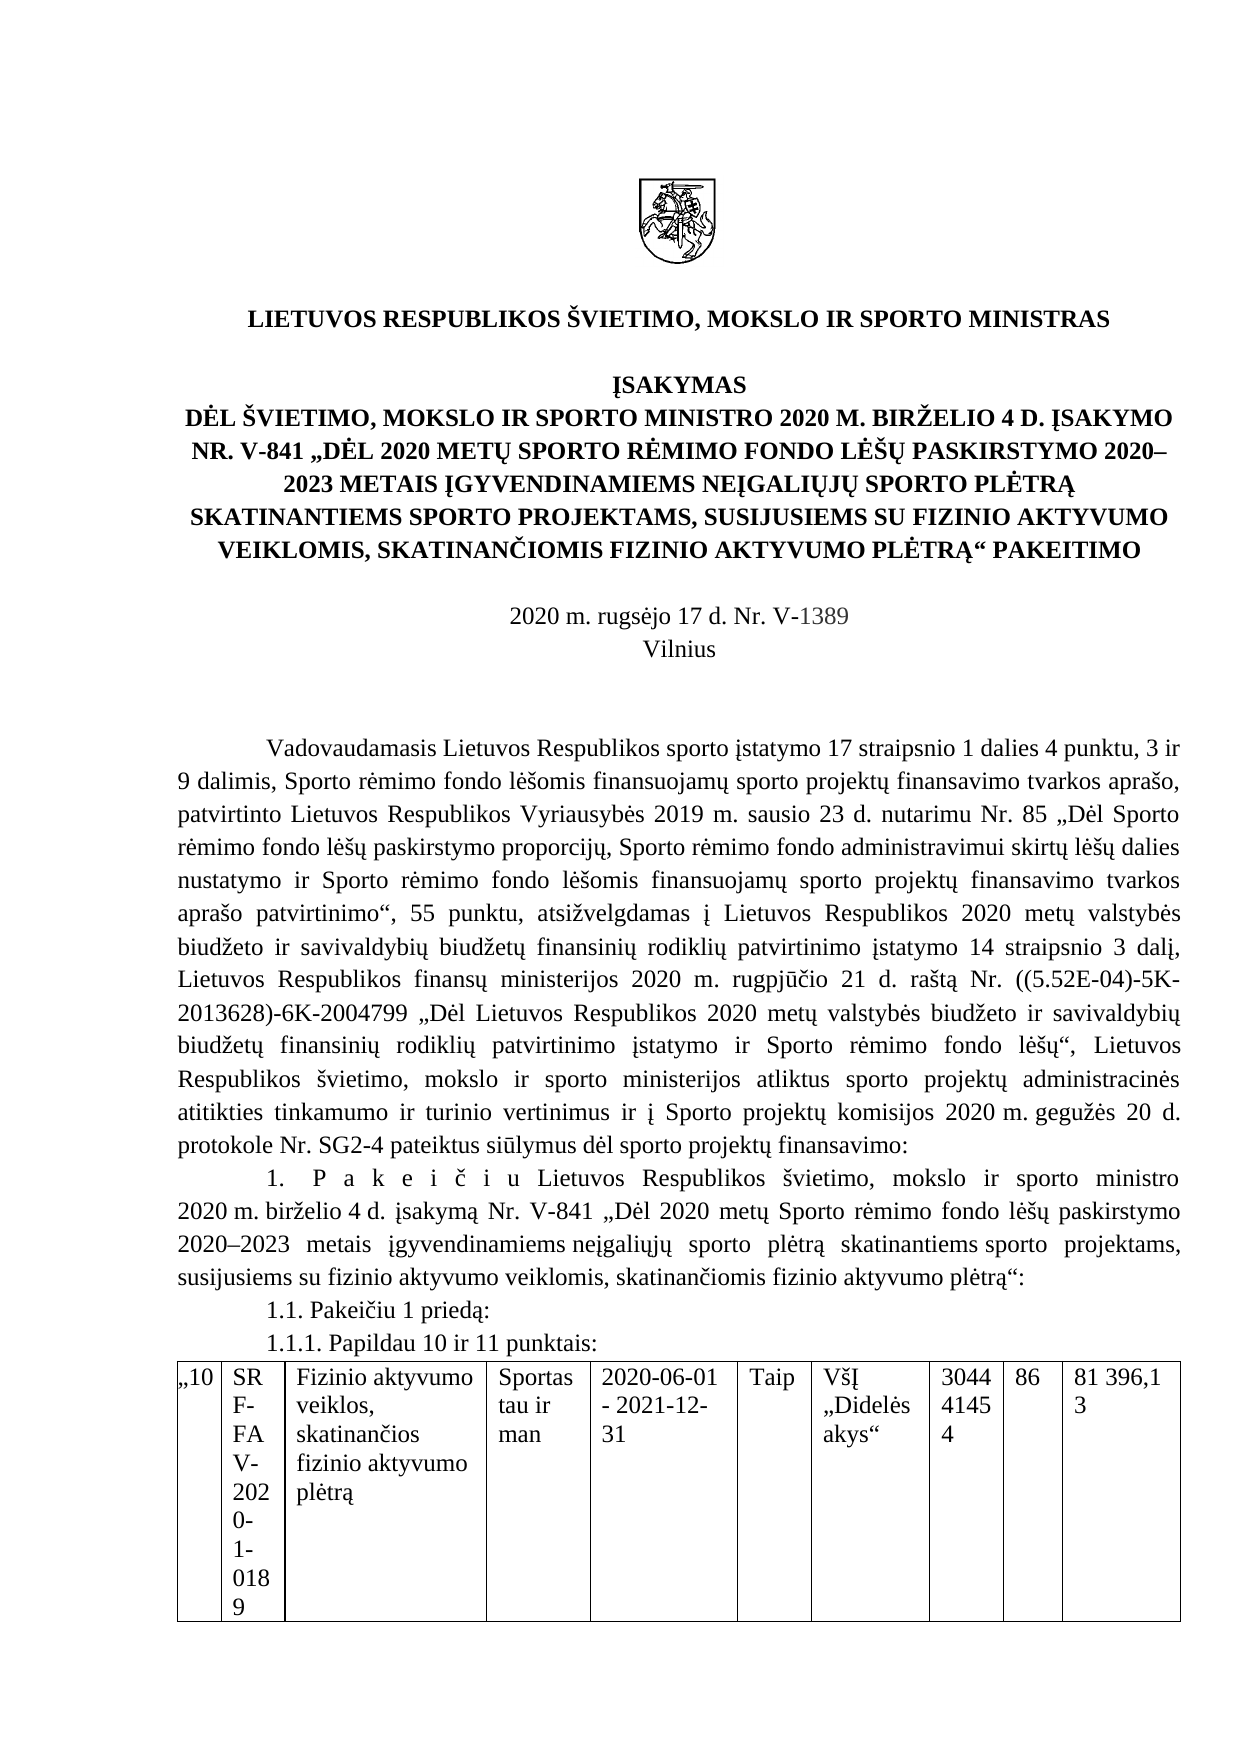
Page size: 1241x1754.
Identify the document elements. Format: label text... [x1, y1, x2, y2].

text 2020 m. rugsėjo 17 d. Nr. V-1389 [177, 601, 1181, 630]
text Vadovaudamasis Lietuvos Respublikos sporto įstatymo 17 straipsnio 1 dalies 4 punktu, 3 ir 9 dalimis, Sporto rėmimo fondo lėšomis finansuojamų sporto projektų finansavimo tvarkos aprašo, patvirtinto Lietuvos Respublikos Vyriausybės 2019 m. sausio 23 d. nutarimu Nr. 85 „Dėl Sporto rėmimo fondo lėšų paskirstymo proporcijų, Sporto rėmimo fondo administravimui skirtų lėšų dalies nustatymo ir Sporto rėmimo fondo lėšomis finansuojamų sporto projektų finansavimo tvarkos aprašo patvirtinimo“, 55 punktu, atsižvelgdamas į Lietuvos Respublikos 2020 metų valstybės biudžeto ir savivaldybių biudžetų finansinių rodiklių patvirtinimo įstatymo 14 straipsnio 3 dalį, Lietuvos Respublikos finansų ministerijos 2020 m. rugpjūčio 21 d. raštą Nr. ((5.52E-04)-5K-2013628)-6K-2004799 „Dėl Lietuvos Respublikos 2020 metų valstybės biudžeto ir savivaldybių biudžetų finansinių rodiklių patvirtinimo įstatymo ir Sporto rėmimo fondo lėšų“, Lietuvos Respublikos švietimo, mokslo ir sporto ministerijos atliktus sporto projektų administracinės atitikties tinkamumo ir turinio vertinimus ir į Sporto projektų komisijos 2020 m. gegužės 20 d. protokole Nr. SG2-4 pateiktus siūlymus dėl sporto projektų finansavimo: [177, 733, 1181, 1158]
text 1.1.1. Papildau 10 ir 11 punktais: [177, 1328, 1181, 1357]
table_header VšĮ „Didelės akys“ [812, 1362, 929, 1621]
table_header Taip [738, 1362, 811, 1621]
text 1. P a k e i č i u Lietuvos Respublikos švietimo, mokslo ir sporto ministro 2020 m. birželio 4 d. įsakymą Nr. V-841 „Dėl 2020 metų Sporto rėmimo fondo lėšų paskirstymo 2020–2023 metais įgyvendinamiems neįgaliųjų sporto plėtrą skatinantiems sporto projektams, susijusiems su fizinio aktyvumo veiklomis, skatinančiomis fizinio aktyvumo plėtrą“: [177, 1163, 1181, 1291]
table_header 81 396,13 [1063, 1362, 1180, 1621]
table_header SRF-FAV-2020-1-0189 [222, 1362, 284, 1621]
text LIETUVOS RESPUBLIKOS ŠVIETIMO, MOKSLO IR SPORTO MINISTRAS [177, 304, 1181, 333]
text ĮSAKYMAS [177, 370, 1181, 399]
table_header 304441454 [930, 1362, 1003, 1621]
table_header 86 [1004, 1362, 1062, 1621]
table_header „10 [178, 1362, 221, 1621]
text 1.1. Pakeičiu 1 priedą: [177, 1295, 1181, 1323]
text Vilnius [177, 634, 1181, 663]
table_header Sportas tau ir man [487, 1362, 590, 1621]
table_header Fizinio aktyvumo veiklos, skatinančios fizinio aktyvumo plėtrą [286, 1362, 486, 1621]
table_header 2020-06-01 - 2021-12-31 [591, 1362, 737, 1621]
text DĖL ŠVIETIMO, MOKSLO IR SPORTO MINISTRO 2020 M. BIRŽELIO 4 D. ĮSAKYMO NR. V-841 „DĖL 2020 METŲ SPORTO RĖMIMO FONDO LĖŠŲ PASKIRSTYMO 2020–2023 METAIS ĮGYVENDINAMIEMS NEĮGALIŲJŲ SPORTO PLĖTRĄ SKATINANTIEMS SPORTO PROJEKTAMS, SUSIJUSIEMS SU FIZINIO AKTYVUMO VEIKLOMIS, SKATINANČIOMIS FIZINIO AKTYVUMO PLĖTRĄ“ PAKEITIMO [177, 403, 1181, 564]
